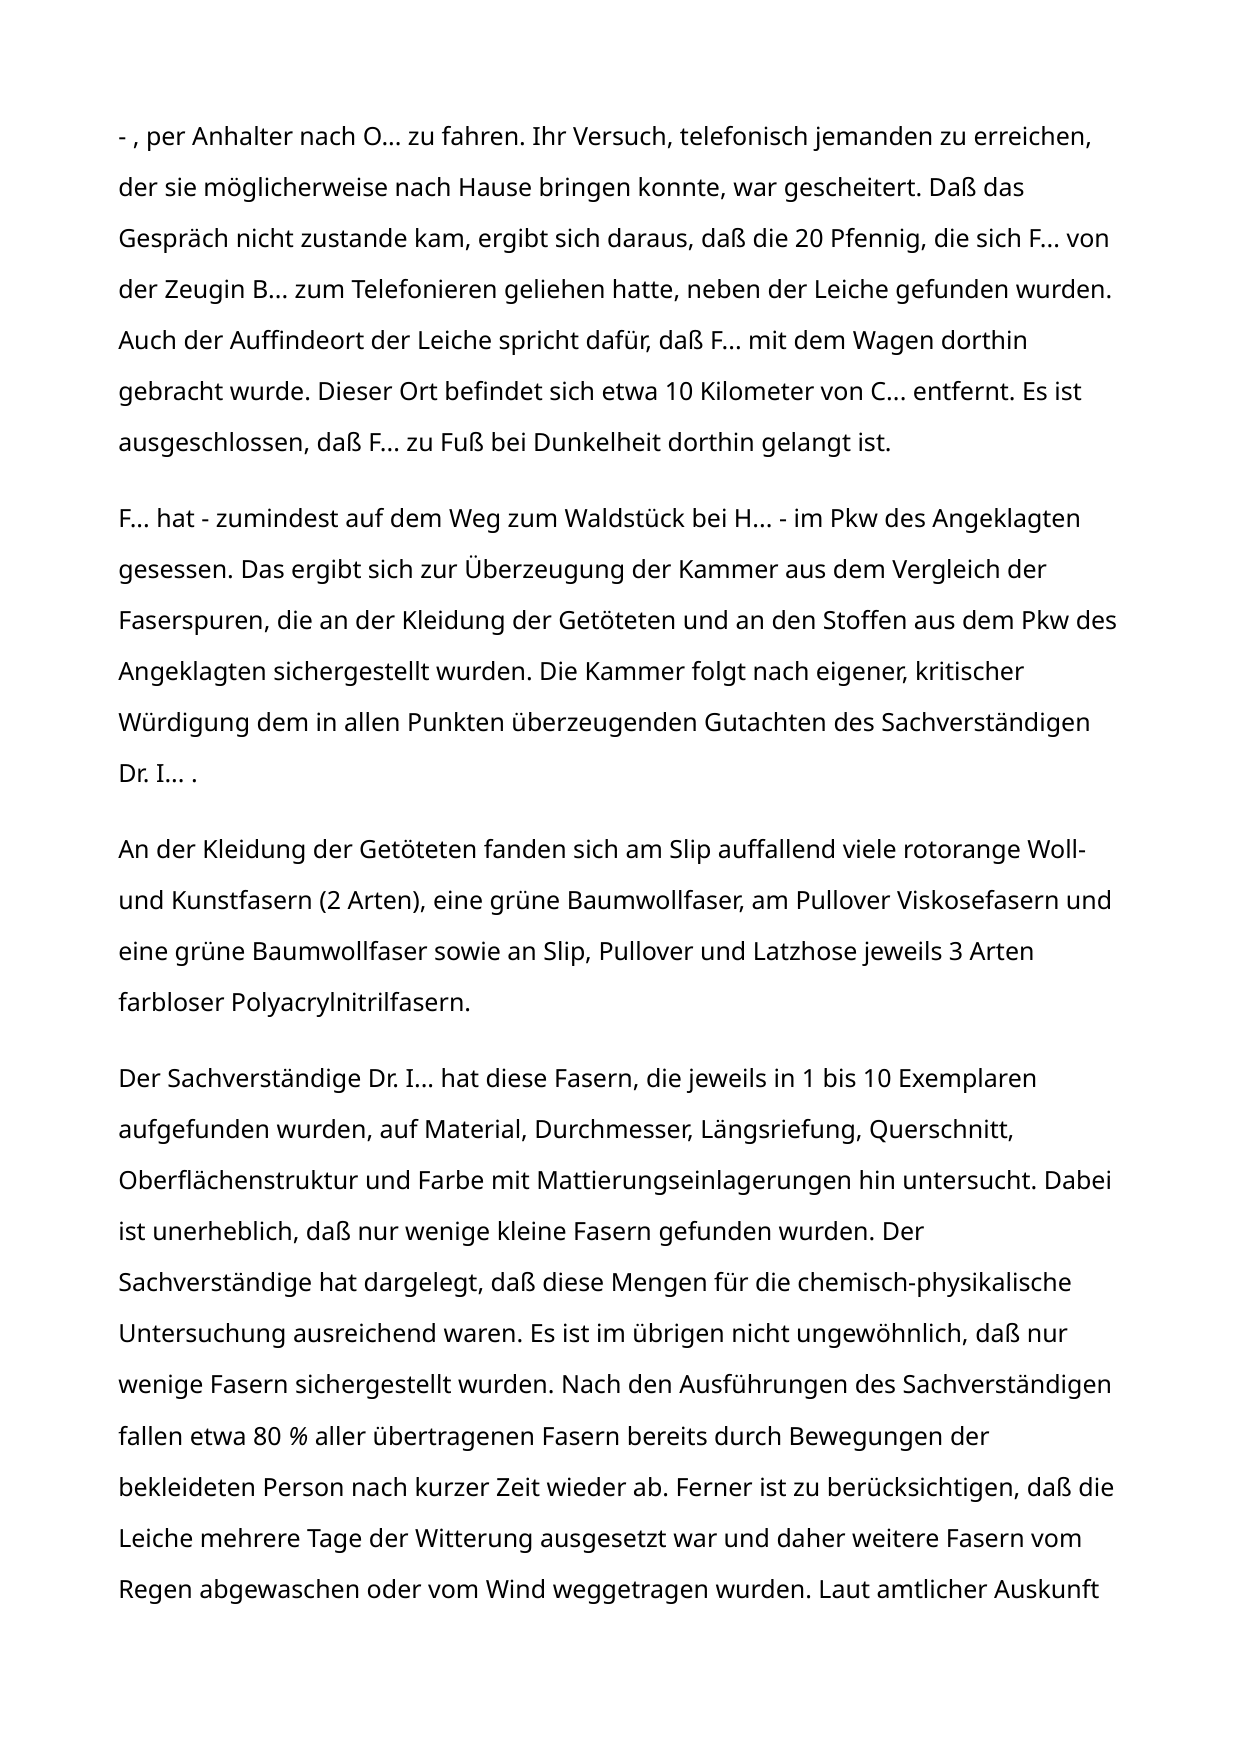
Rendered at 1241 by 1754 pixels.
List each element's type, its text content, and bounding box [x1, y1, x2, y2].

text Der Sachverständige Dr. I... hat diese Fasern, die jeweils in 1 bis 10 Exemplaren aufgefunden wurden, auf Material, Durchmesser, Längsriefung, Querschnitt, Oberflächenstruktur und Farbe mit Mattierungseinlagerungen hin untersucht. Dabei ist unerheblich, daß nur wenige kleine Fasern gefunden wurden. Der Sachverständige hat dargelegt, daß diese Mengen für die chemisch-physikalische Untersuchung ausreichend waren. Es ist im übrigen nicht ungewöhnlich, daß nur wenige Fasern sichergestellt wurden. Nach den Ausführungen des Sachverständigen fallen etwa 80 % aller übertragenen Fasern bereits durch Bewegungen der bekleideten Person nach kurzer Zeit wieder ab. Ferner ist zu berücksichtigen, daß die Leiche mehrere Tage der Witterung ausgesetzt war und daher weitere Fasern vom Regen abgewaschen oder vom Wind weggetragen wurden. Laut amtlicher Auskunft [118, 1061, 1122, 1605]
text F... hat - zumindest auf dem Weg zum Waldstück bei H... - im Pkw des Angeklagten gesessen. Das ergibt sich zur Überzeugung der Kammer aus dem Vergleich der Faserspuren, die an der Kleidung der Getöteten und an den Stoffen aus dem Pkw des Angeklagten sichergestellt wurden. Die Kammer folgt nach eigener, kritischer Würdigung dem in allen Punkten überzeugenden Gutachten des Sachverständigen Dr. I... . [118, 500, 1122, 790]
text An der Kleidung der Getöteten fanden sich am Slip auffallend viele rotorange Woll- und Kunstfasern (2 Arten), eine grüne Baumwollfaser, am Pullover Viskosefasern und eine grüne Baumwollfaser sowie an Slip, Pullover und Latzhose jeweils 3 Arten farbloser Polyacrylnitrilfasern. [118, 832, 1122, 1019]
text - , per Anhalter nach O... zu fahren. Ihr Versuch, telefonisch jemanden zu erreichen, der sie möglicherweise nach Hause bringen konnte, war gescheitert. Daß das Gespräch nicht zustande kam, ergibt sich daraus, daß die 20 Pfennig, die sich F... von der Zeugin B... zum Telefonieren geliehen hatte, neben der Leiche gefunden wurden. Auch der Auffindeort der Leiche spricht dafür, daß F... mit dem Wagen dorthin gebracht wurde. Dieser Ort befindet sich etwa 10 Kilometer von C... entfernt. Es ist ausgeschlossen, daß F... zu Fuß bei Dunkelheit dorthin gelangt ist. [118, 118, 1122, 458]
